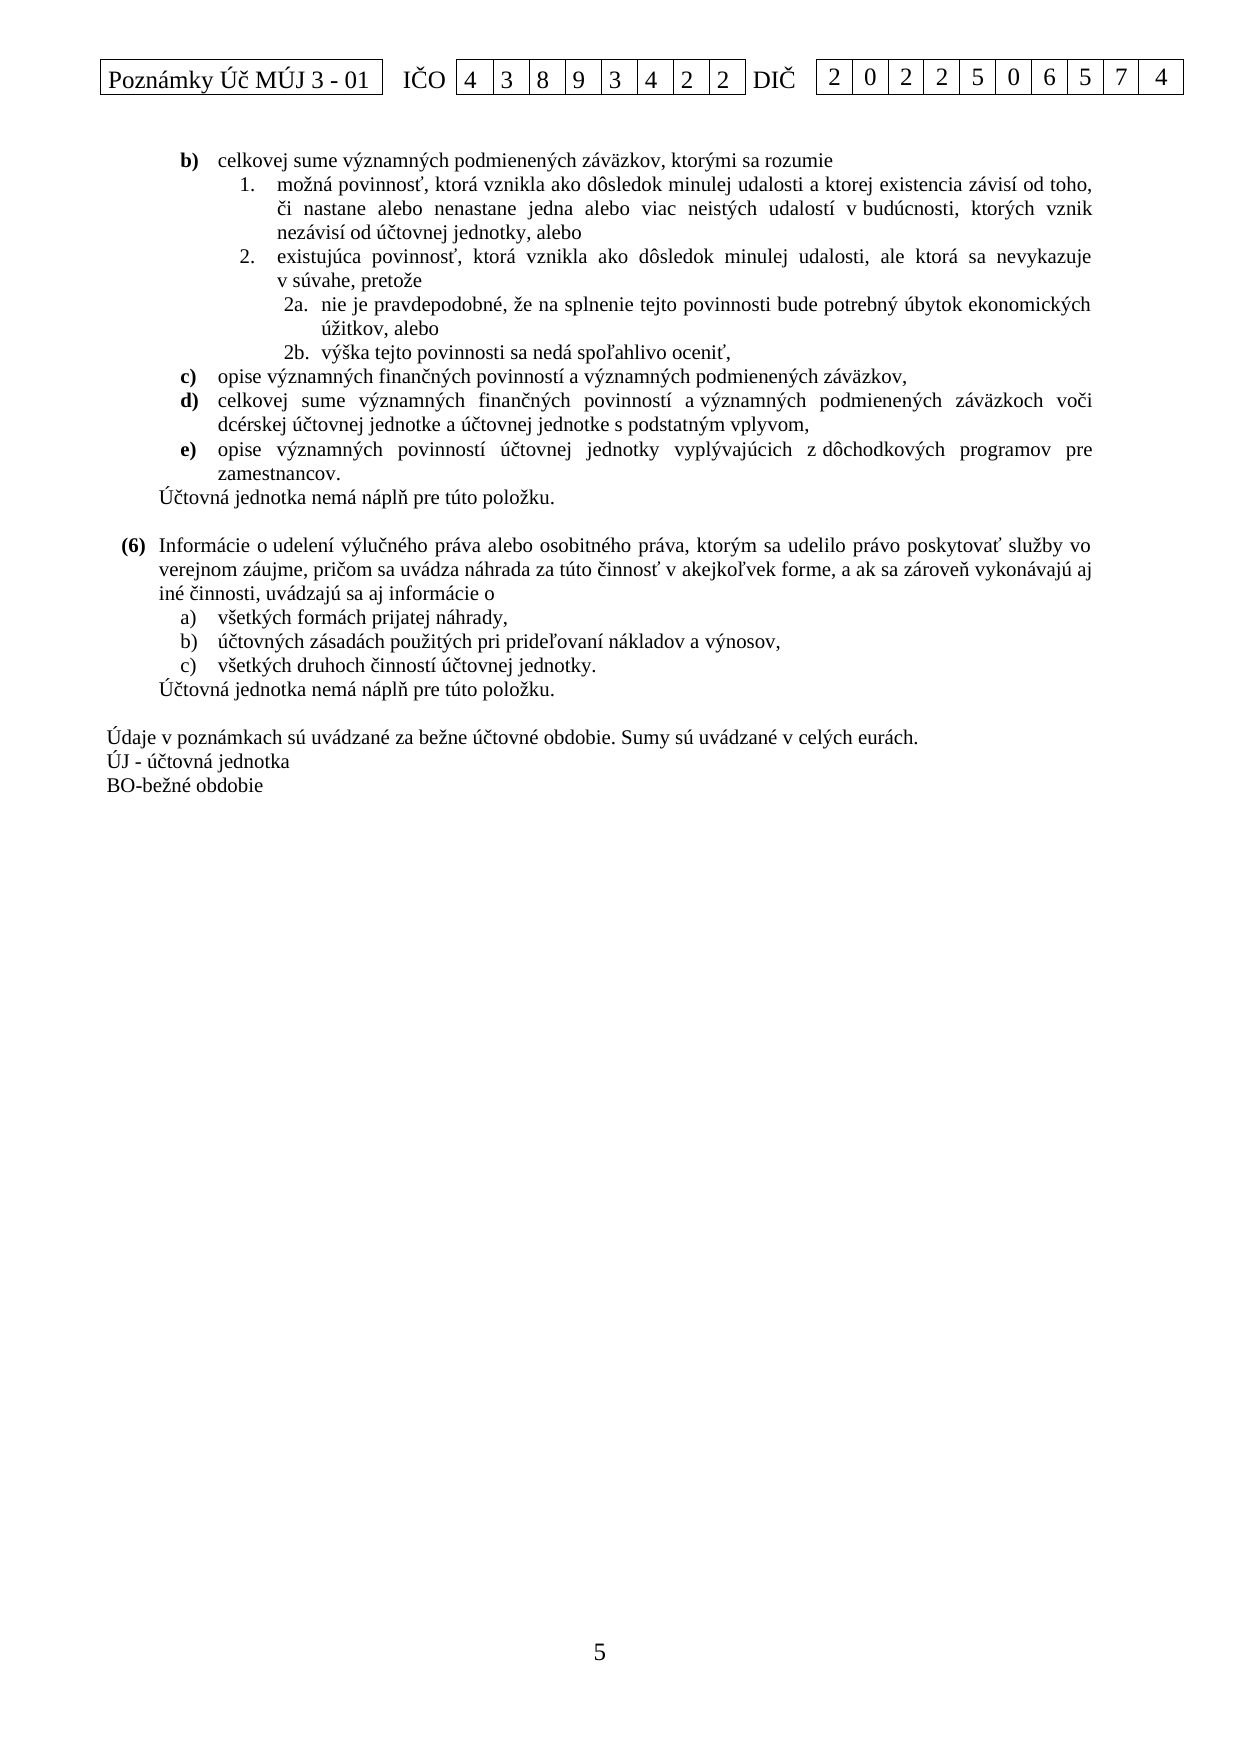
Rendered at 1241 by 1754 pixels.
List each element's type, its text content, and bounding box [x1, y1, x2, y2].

list opise významných finančných povinností a významných podmienených záväzkov, [180, 364, 1092, 388]
list možná povinnosť, ktorá vznikla ako dôsledok minulej udalosti a ktorej existencia závisí od toho, či nastane alebo nenastane jedna alebo viac neistých udalostí v budúcnosti, ktorých vznik nezávisí od účtovnej jednotky, alebo [239, 172, 1092, 244]
list všetkých druhoch činností účtovnej jednotky. [180, 653, 1092, 677]
list opise významných povinností účtovnej jednotky vyplývajúcich z dôchodkových programov pre zamestnancov. [180, 436, 1092, 484]
text Účtovná jednotka nemá náplň pre túto položku. [159, 484, 1092, 509]
list účtovných zásadách použitých pri prideľovaní nákladov a výnosov, [180, 629, 1092, 653]
text Účtovná jednotka nemá náplň pre túto položku. [159, 677, 1092, 701]
text BO-bežné obdobie [106, 773, 1092, 797]
list výška tejto povinnosti sa nedá spoľahlivo oceniť, [283, 340, 1092, 364]
list celkovej sume významných finančných povinností a významných podmienených záväzkoch voči dcérskej účtovnej jednotke a účtovnej jednotke s podstatným vplyvom, [180, 388, 1092, 436]
list existujúca povinnosť, ktorá vznikla ako dôsledok minulej udalosti, ale ktorá sa nevykazuje v súvahe, pretože [239, 244, 1092, 292]
list nie je pravdepodobné, že na splnenie tejto povinnosti bude potrebný úbytok ekonomických úžitkov, alebo [283, 292, 1092, 340]
list všetkých formách prijatej náhrady, [180, 605, 1092, 629]
text ÚJ - účtovná jednotka [106, 749, 1092, 773]
list celkovej sume významných podmienených záväzkov, ktorými sa rozumie [180, 148, 1092, 172]
list Informácie o udelení výlučného práva alebo osobitného práva, ktorým sa udelilo právo poskytovať služby vo verejnom záujme, pričom sa uvádza náhrada za túto činnosť v akejkoľvek forme, a ak sa zároveň vykonávajú aj iné činnosti, uvádzajú sa aj informácie o [121, 533, 1092, 605]
text Údaje v poznámkach sú uvádzané za bežne účtovné obdobie. Sumy sú uvádzané v celých eurách. [106, 725, 1092, 749]
